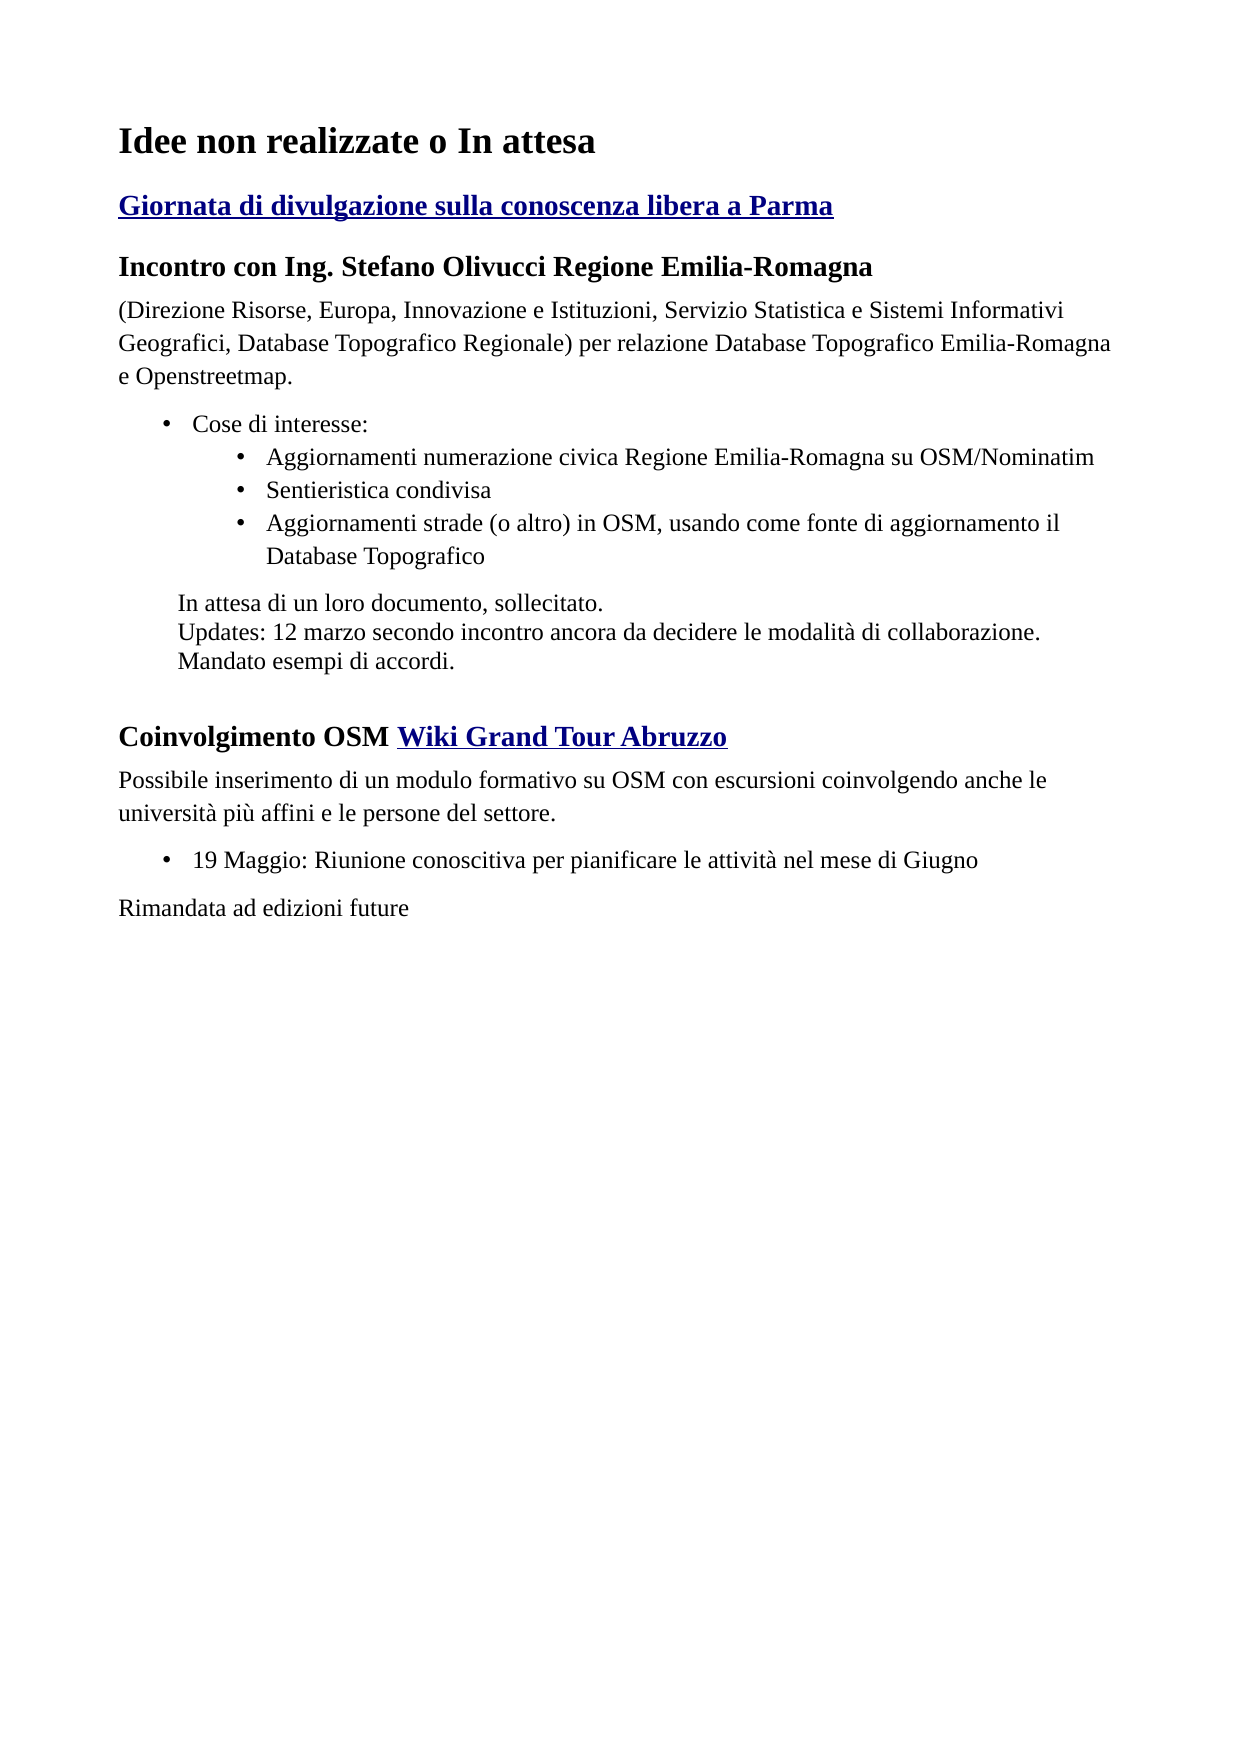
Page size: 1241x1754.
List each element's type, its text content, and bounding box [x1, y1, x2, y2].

subtitle Incontro con Ing. Stefano Olivucci Regione Emilia-Romagna [118, 249, 1122, 282]
list Aggiornamenti numerazione civica Regione Emilia-Romagna su OSM/Nominatim [236, 442, 1122, 470]
text (Direzione Risorse, Europa, Innovazione e Istituzioni, Servizio Statistica e Sistemi Informativi Geografici, Database Topografico Regionale) per relazione Database Topografico Emilia-Romagna e Openstreetmap. [118, 295, 1122, 390]
list Sentieristica condivisa [236, 475, 1122, 503]
list Updates: 12 marzo secondo incontro ancora da decidere le modalità di collaborazione. Mandato esempi di accordi. [177, 617, 1122, 674]
subtitle Giornata di divulgazione sulla conoscenza libera a Parma [118, 188, 1122, 222]
list 19 Maggio: Riunione conoscitiva per pianificare le attività nel mese di Giugno [162, 845, 1122, 874]
list Cose di interesse: [162, 409, 1122, 437]
subtitle Idee non realizzate o In attesa [118, 118, 1122, 161]
text Rimandata ad edizioni future [118, 893, 1122, 922]
list Aggiornamenti strade (o altro) in OSM, usando come fonte di aggiornamento il Database Topografico [236, 508, 1122, 569]
subtitle Coinvolgimento OSM Wiki Grand Tour Abruzzo [118, 719, 1122, 752]
text Possibile inserimento di un modulo formativo su OSM con escursioni coinvolgendo anche le università più affini e le persone del settore. [118, 765, 1122, 826]
list In attesa di un loro documento, sollecitato. [177, 588, 1122, 617]
